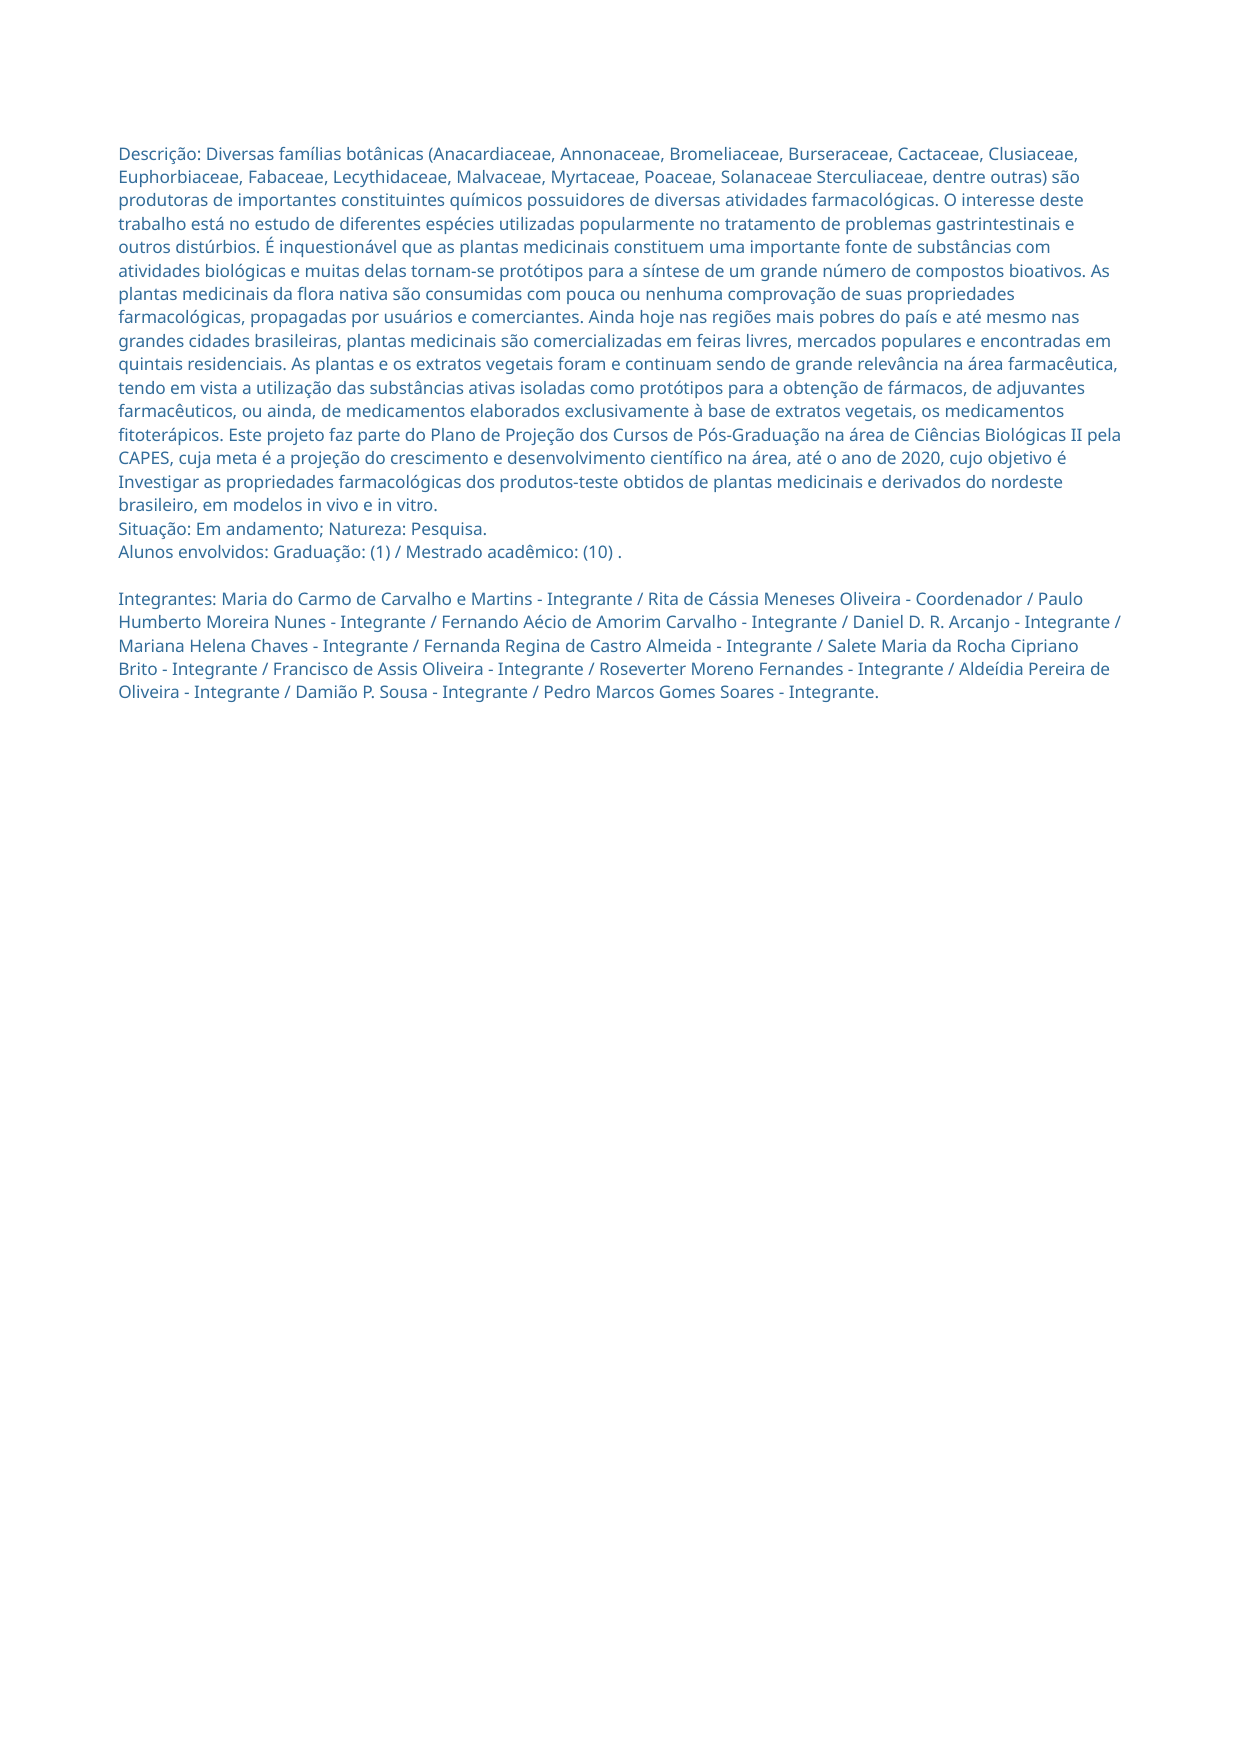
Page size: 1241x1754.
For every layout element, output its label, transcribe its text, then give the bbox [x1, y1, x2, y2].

text Descrição: Diversas famílias botânicas (Anacardiaceae, Annonaceae, Bromeliaceae, Burseraceae, Cactaceae, Clusiaceae, Euphorbiaceae, Fabaceae, Lecythidaceae, Malvaceae, Myrtaceae, Poaceae, Solanaceae Sterculiaceae, dentre outras) são produtoras de importantes constituintes químicos possuidores de diversas atividades farmacológicas. O interesse deste trabalho está no estudo de diferentes espécies utilizadas popularmente no tratamento de problemas gastrintestinais e outros distúrbios. É inquestionável que as plantas medicinais constituem uma importante fonte de substâncias com atividades biológicas e muitas delas tornam-se protótipos para a síntese de um grande número de compostos bioativos. As plantas medicinais da flora nativa são consumidas com pouca ou nenhuma comprovação de suas propriedades farmacológicas, propagadas por usuários e comerciantes. Ainda hoje nas regiões mais pobres do país e até mesmo nas grandes cidades brasileiras, plantas medicinais são comercializadas em feiras livres, mercados populares e encontradas em quintais residenciais. As plantas e os extratos vegetais foram e continuam sendo de grande relevância na área farmacêutica, tendo em vista a utilização das substâncias ativas isoladas como protótipos para a obtenção de fármacos, de adjuvantes farmacêuticos, ou ainda, de medicamentos elaborados exclusivamente à base de extratos vegetais, os medicamentos fitoterápicos. Este projeto faz parte do Plano de Projeção dos Cursos de Pós-Graduação na área de Ciências Biológicas II pela CAPES, cuja meta é a projeção do crescimento e desenvolvimento científico na área, até o ano de 2020, cujo objetivo é Investigar as propriedades farmacológicas dos produtos-teste obtidos de plantas medicinais e derivados do nordeste brasileiro, em modelos in vivo e in vitro. Situação: Em andamento; Natureza: Pesquisa. Alunos envolvidos: Graduação: (1) / Mestrado acadêmico: (10) . Integrantes: Maria do Carmo de Carvalho e Martins - Integrante / Rita de Cássia Meneses Oliveira - Coordenador / Paulo Humberto Moreira Nunes - Integrante / Fernando Aécio de Amorim Carvalho - Integrante / Daniel D. R. Arcanjo - Integrante / Mariana Helena Chaves - Integrante / Fernanda Regina de Castro Almeida - Integrante / Salete Maria da Rocha Cipriano Brito - Integrante / Francisco de Assis Oliveira - Integrante / Roseverter Moreno Fernandes - Integrante / Aldeídia Pereira de Oliveira - Integrante / Damião P. Sousa - Integrante / Pedro Marcos Gomes Soares - Integrante. [118, 118, 1122, 704]
